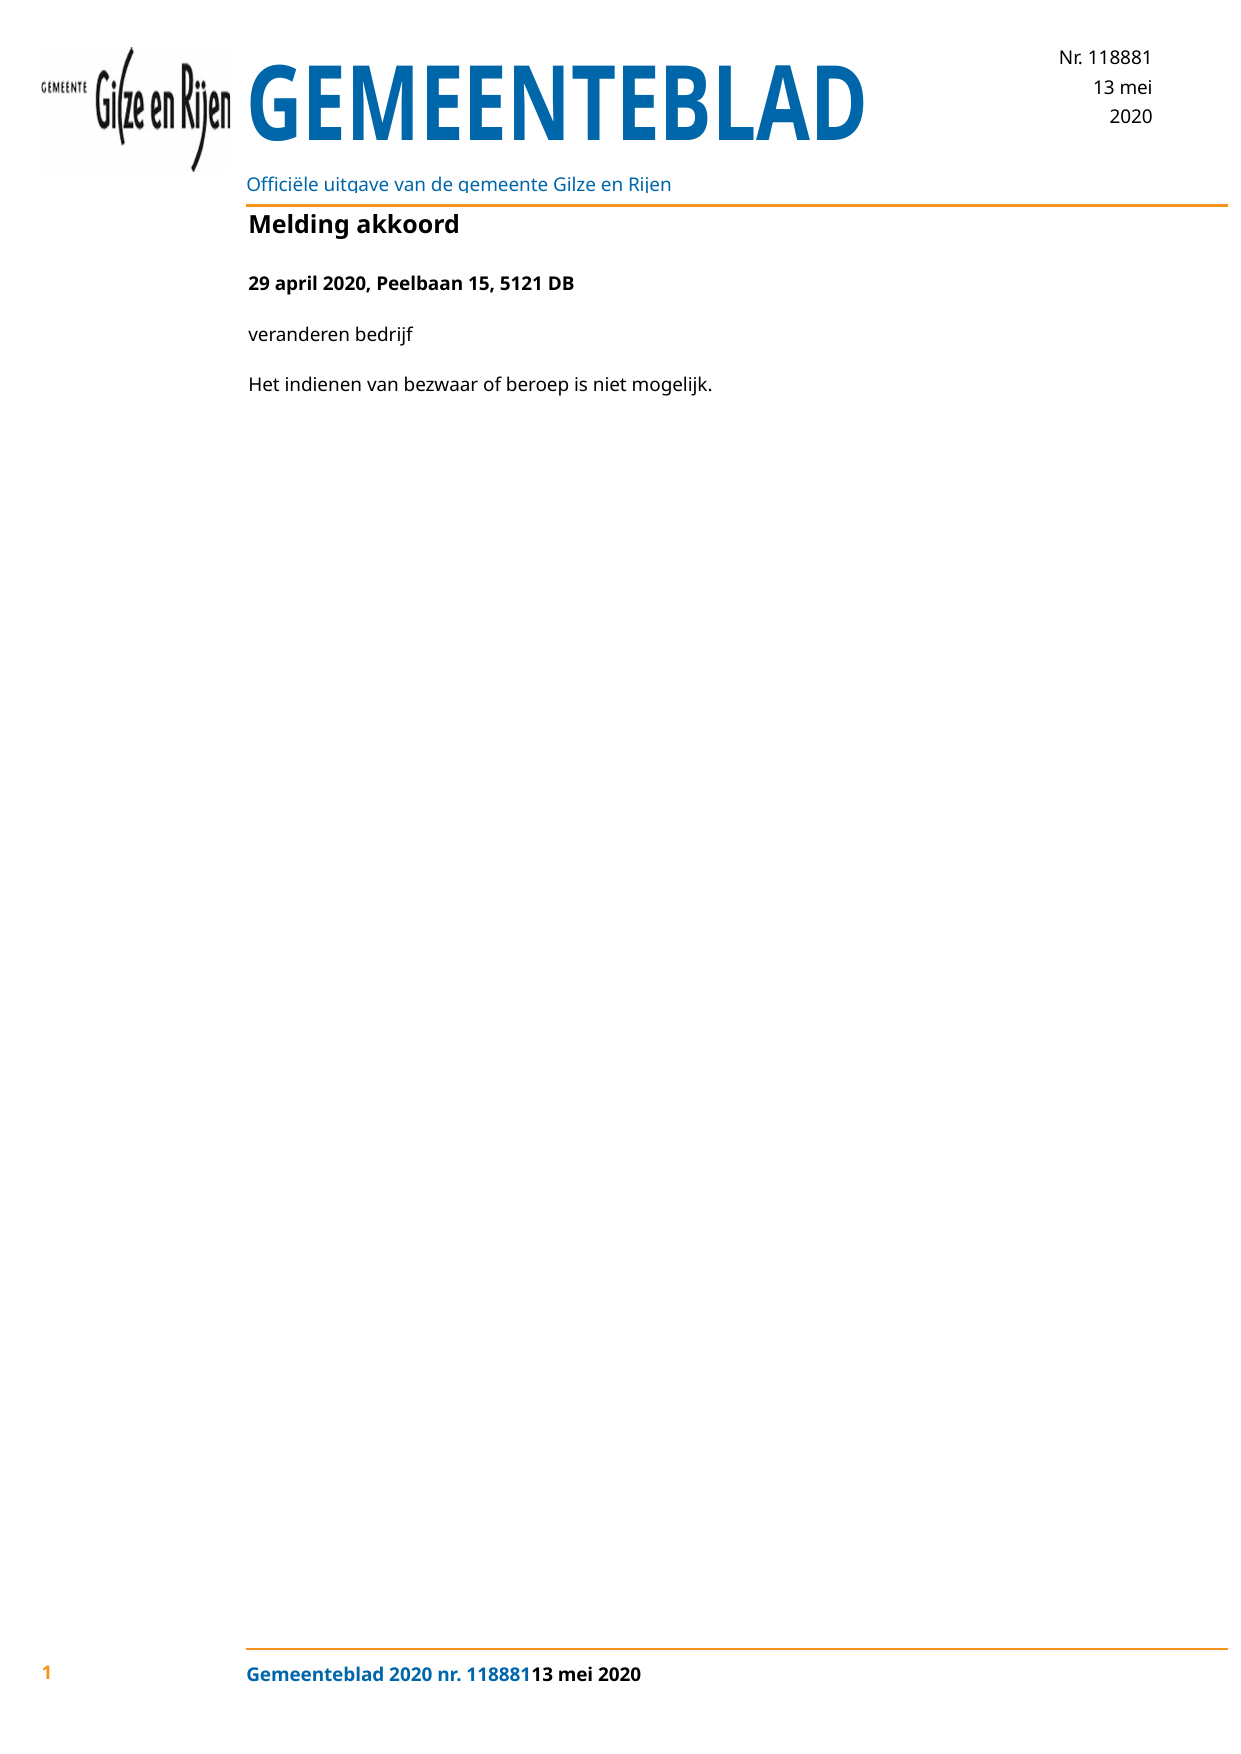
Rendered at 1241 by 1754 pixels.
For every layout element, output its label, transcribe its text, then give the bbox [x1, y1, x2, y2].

text 29 april 2020, Peelbaan 15, 5121 DB [248, 270, 1152, 296]
text veranderen bedrijf [248, 321, 1152, 346]
text Melding akkoord [248, 207, 1152, 241]
picture [41, 47, 231, 172]
text Het indienen van bezwaar of beroep is niet mogelijk. [248, 371, 1152, 397]
